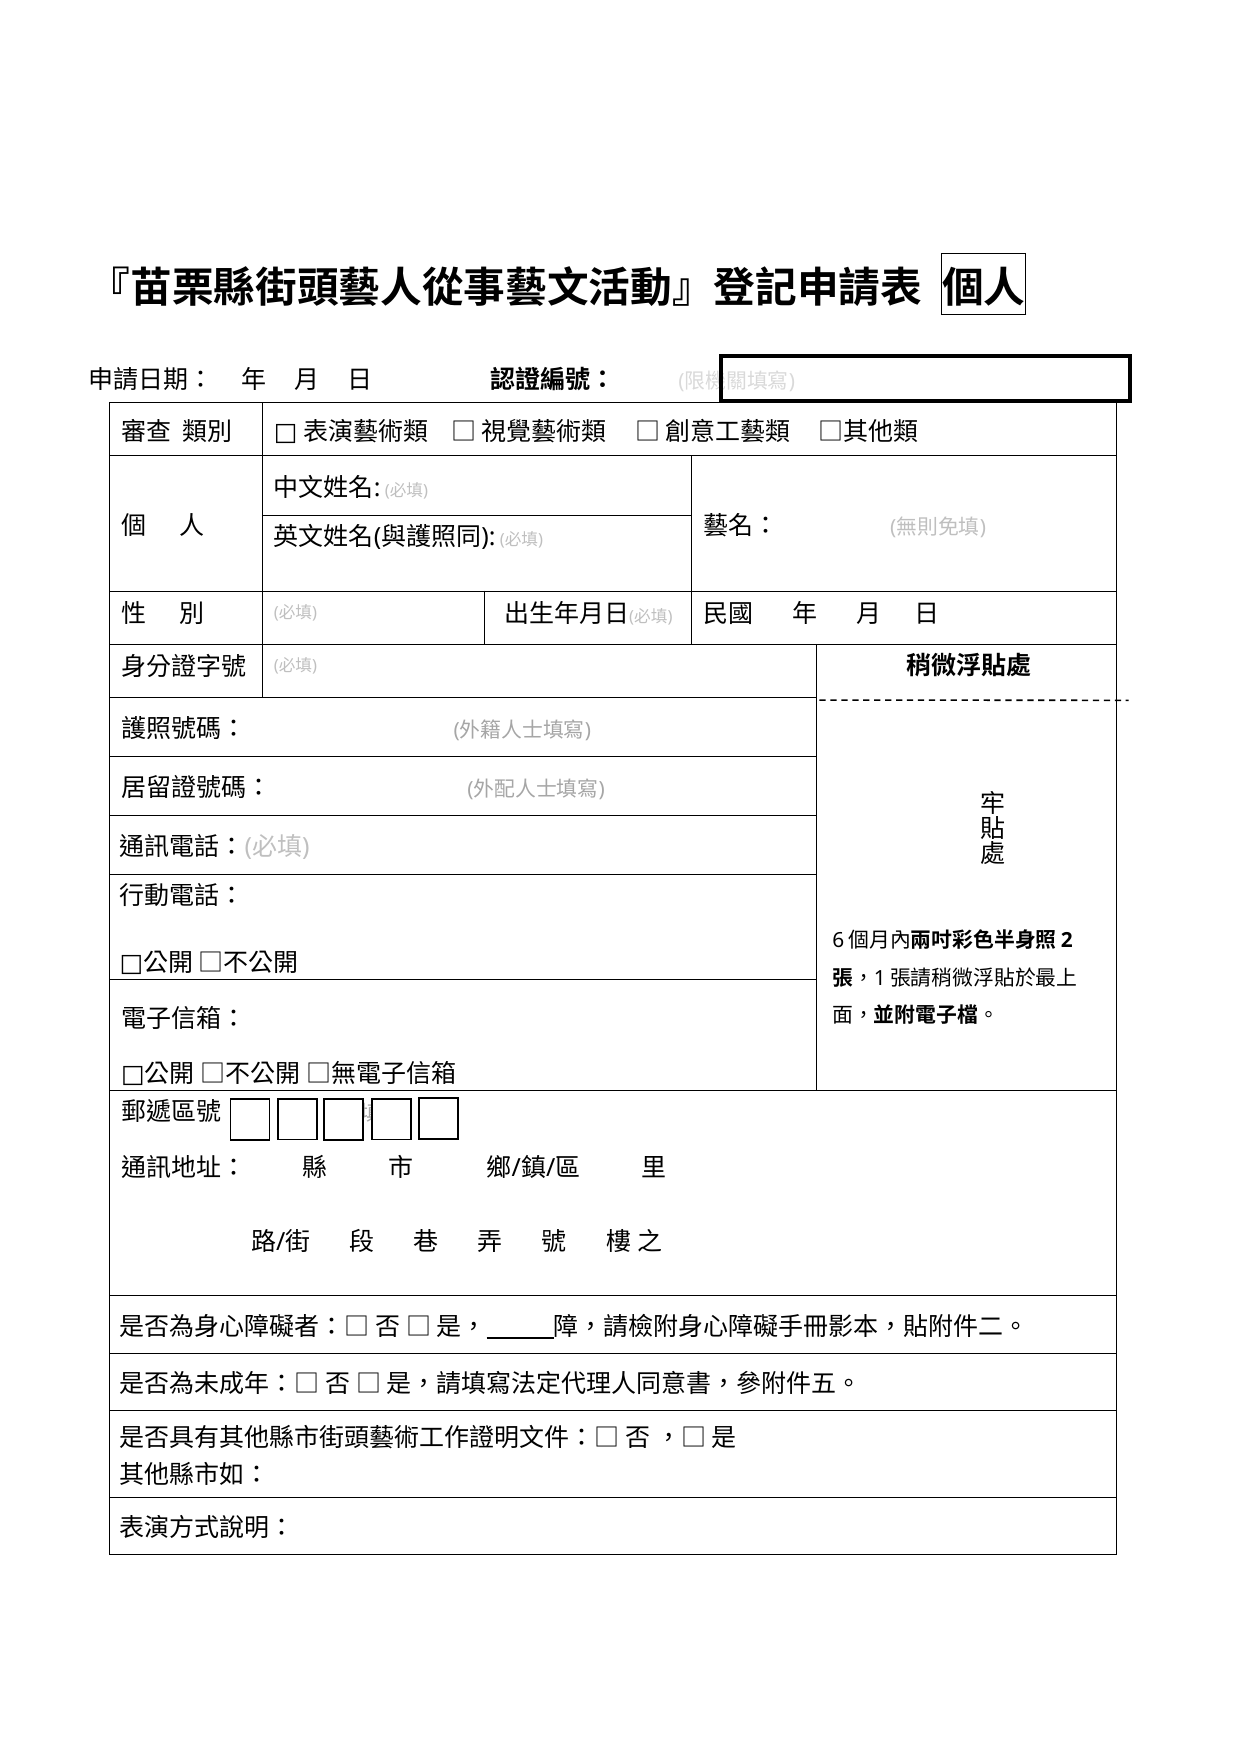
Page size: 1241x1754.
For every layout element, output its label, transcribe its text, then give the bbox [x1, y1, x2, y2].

table_cell 是否具有其他縣市街頭藝術工作證明文件：□ 否 ，□ 是 其他縣市如： [110, 1411, 1116, 1497]
table_cell 表演方式說明： [110, 1498, 1116, 1554]
text 申請日期： 年 月 日 認證編號： (限機關填寫) [89, 359, 719, 397]
table_cell 英文姓名(與護照同): (必填) [263, 516, 691, 591]
table_header 審查 類別 [110, 403, 262, 455]
table_cell 中文姓名: (必填) [263, 456, 691, 514]
table_header □ 表演藝術類 □ 視覺藝術類 □ 創意工藝類 □其他類 [263, 403, 1116, 455]
table_cell (必填) [263, 592, 484, 644]
table_cell 性 別 [110, 592, 262, 644]
table_cell 郵遞區號 (必填) 通訊地址： 縣 市 鄉/鎮/區 里 路/街 段 巷 弄 號 樓 之 [110, 1091, 1116, 1295]
text 『苗栗縣街頭藝人從事藝文活動』登記申請表 個人 [89, 247, 1137, 322]
table_cell 行動電話： □公開 □不公開 [110, 875, 816, 979]
table_cell (必填) [263, 645, 816, 697]
table_cell 民國 年 月 日 [692, 592, 1116, 644]
table_cell 稍微浮貼處 6個月內兩吋彩色半身照2張，1張請稍微浮貼於最上面，並附電子檔。 [817, 645, 1116, 1090]
table_cell 個 人 [110, 456, 262, 591]
text 申請日期： 年 月 日 認證編號： (限機關填寫) [723, 359, 1128, 397]
table_cell 居留證號碼： (外配人士填寫) [110, 757, 816, 815]
table_cell 藝名： (無則免填) [692, 456, 1116, 591]
table_cell 電子信箱： □公開 □不公開 □無電子信箱 [110, 980, 816, 1090]
table_cell 通訊電話：(必填) [110, 816, 816, 874]
table_cell 身分證字號 [110, 645, 262, 697]
table_cell 護照號碼： (外籍人士填寫) [110, 698, 816, 756]
table_cell 出生年月日(必填) [485, 592, 691, 644]
table_cell 是否為身心障礙者：□ 否 □ 是， 障，請檢附身心障礙手冊影本，貼附件二。 [110, 1296, 1116, 1353]
table_cell 是否為未成年：□ 否 □ 是，請填寫法定代理人同意書，參附件五。 [110, 1354, 1116, 1410]
